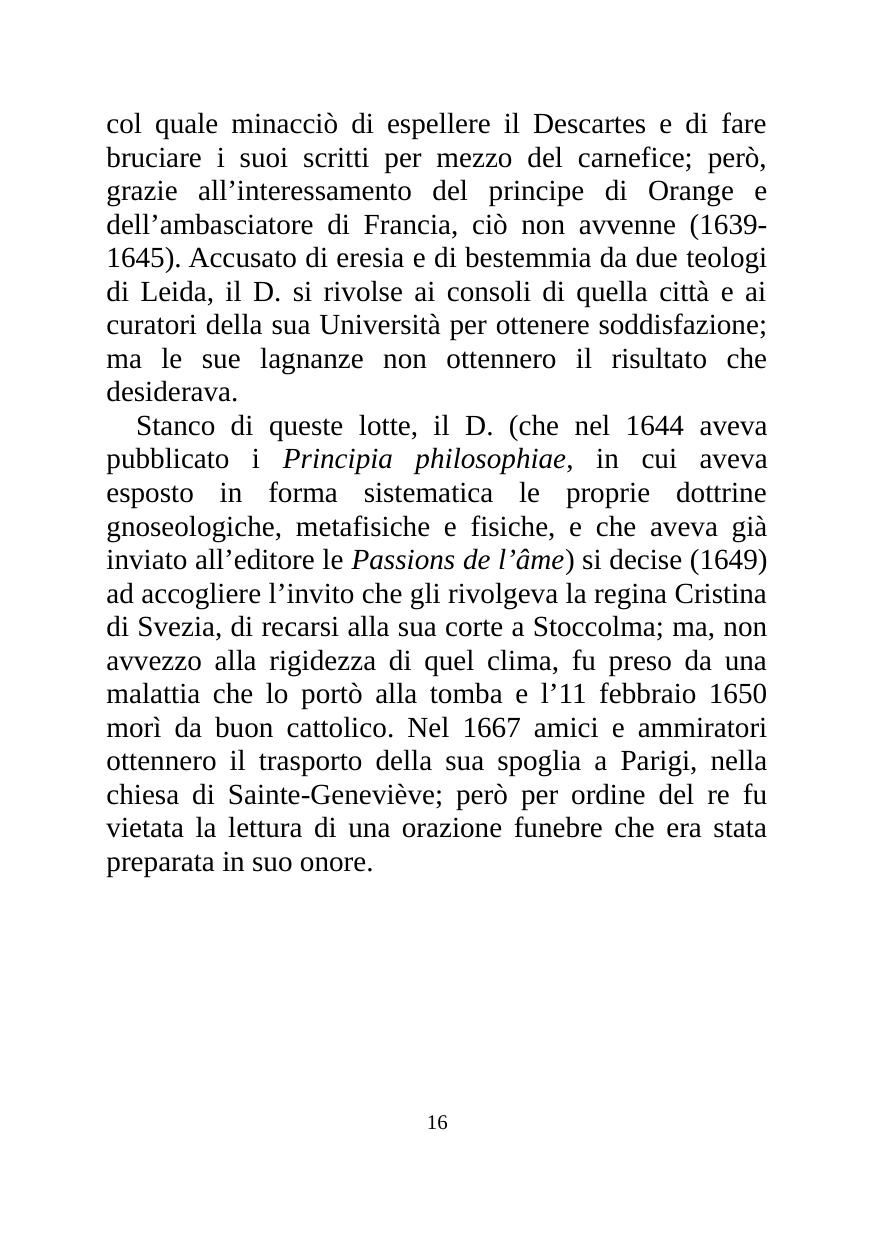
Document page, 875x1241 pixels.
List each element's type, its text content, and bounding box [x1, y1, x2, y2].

text Stanco di queste lotte, il D. (che nel 1644 aveva pubblicato i Principia philosophiae, in cui aveva esposto in forma sistematica le proprie dottrine gnoseologiche, metafisiche e fisiche, e che aveva già inviato all’editore le Passions de l’âme) si decise (1649) ad accogliere l’invito che gli rivolgeva la regina Cristina di Svezia, di recarsi alla sua corte a Stoccolma; ma, non avvezzo alla rigidezza di quel clima, fu preso da una malattia che lo portò alla tomba e l’11 febbraio 1650 morì da buon cattolico. Nel 1667 amici e ammiratori ottennero il trasporto della sua spoglia a Parigi, nella chiesa di Sainte-Geneviève; però per ordine del re fu vietata la lettura di una orazione funebre che era stata preparata in suo onore. [106, 408, 768, 878]
text col quale minacciò di espellere il Descartes e di fare bruciare i suoi scritti per mezzo del carnefice; però, grazie all’interessamento del principe di Orange e dell’ambasciatore di Francia, ciò non avvenne (1639-1645). Accusato di eresia e di bestemmia da due teologi di Leida, il D. si rivolse ai consoli di quella città e ai curatori della sua Università per ottenere soddisfazione; ma le sue lagnanze non ottennero il risultato che desiderava. [106, 106, 768, 408]
